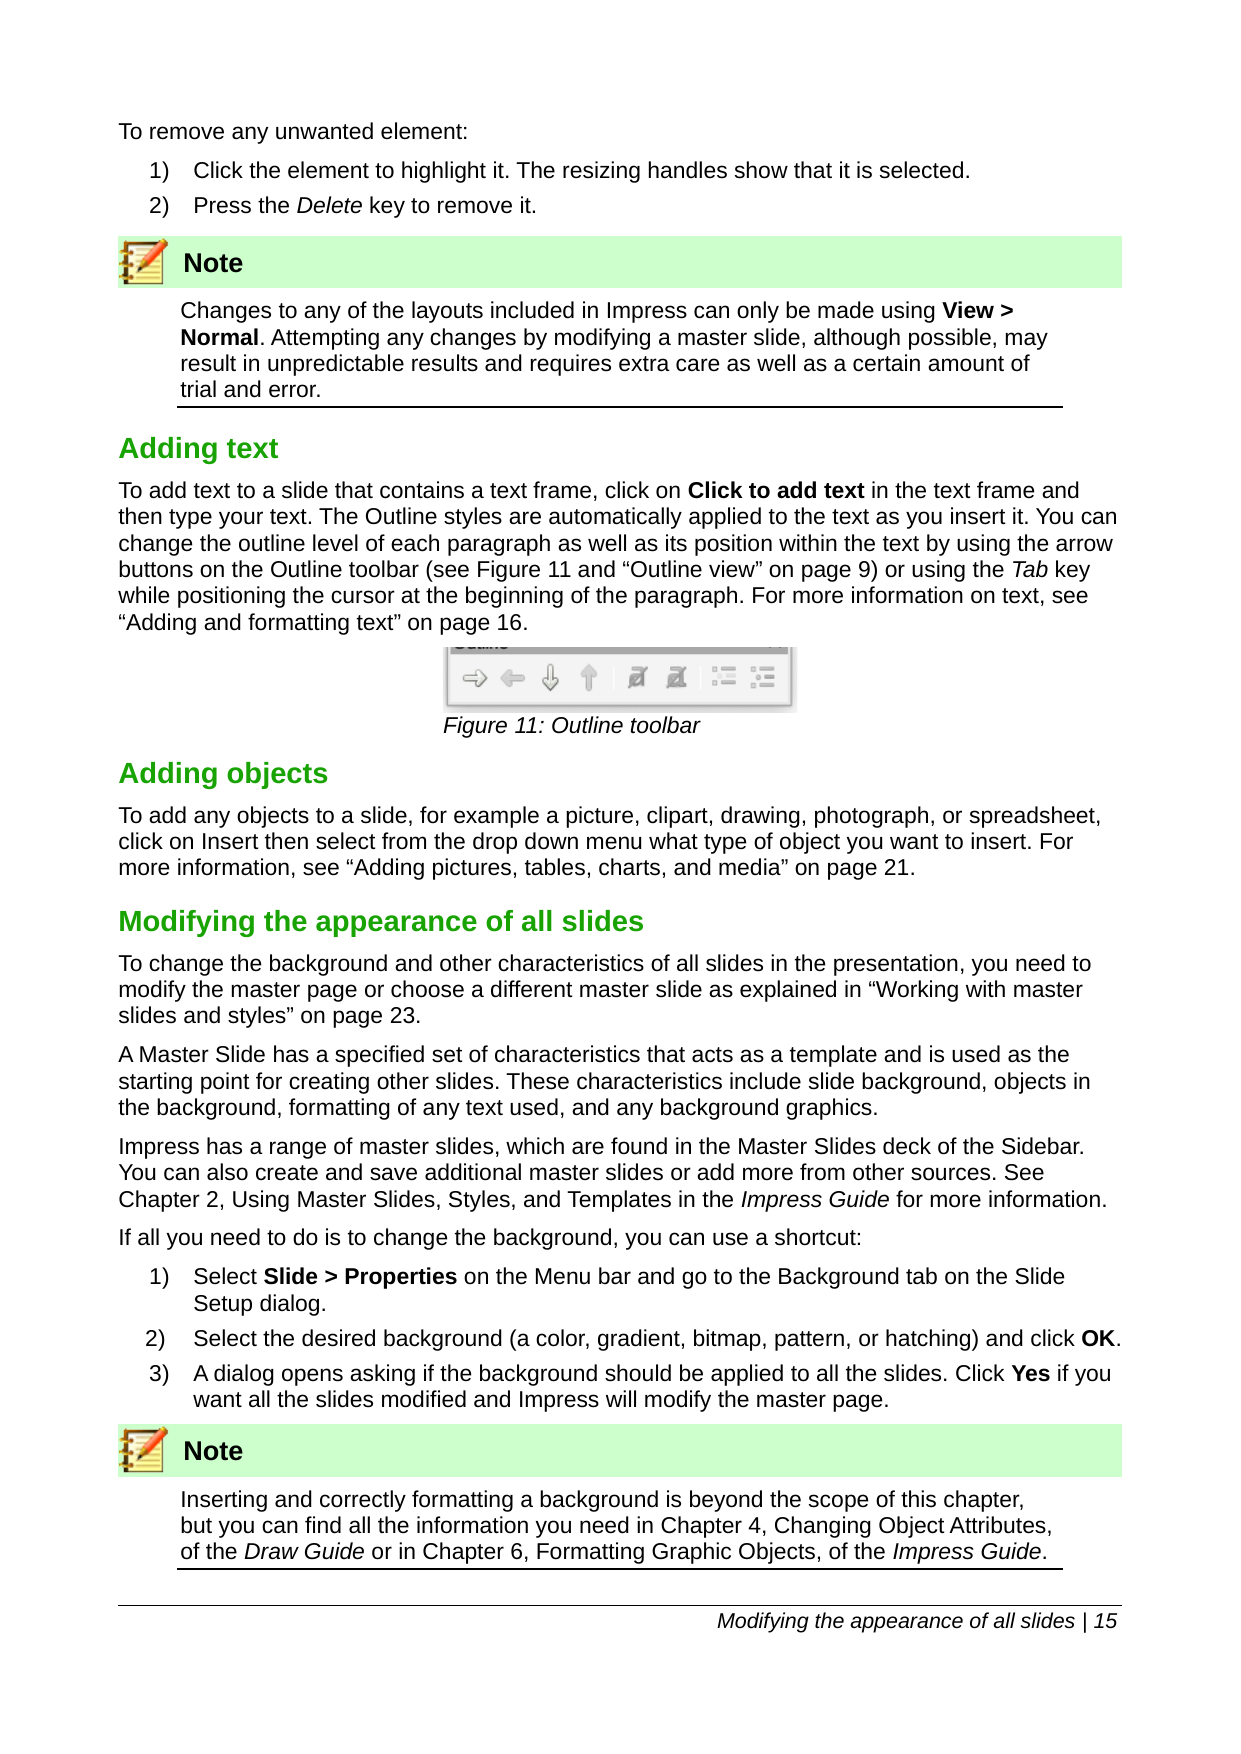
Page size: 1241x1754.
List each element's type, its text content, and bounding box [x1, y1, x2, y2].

text A Master Slide has a specified set of characteristics that acts as a template and is used as the starting point for creating other slides. These characteristics include slide background, objects in the background, formatting of any text used, and any background graphics. [118, 1041, 1122, 1120]
picture [119, 237, 170, 288]
list If all you need to do is to change the background, you can use a shortcut: [118, 1224, 1122, 1251]
text To change the background and other characteristics of all slides in the presentation, you need to modify the master page or choose a different master slide as explained in “Working with master slides and styles” on page 23. [118, 950, 1122, 1029]
text To add text to a slide that contains a text frame, click on Click to add text in the text frame and then type your text. The Outline styles are automatically applied to the text as you insert it. You can change the outline level of each paragraph as well as its position within the text by using the arrow buttons on the Outline toolbar (see Figure 11 and “Outline view” on page 9) or using the Tab key while positioning the cursor at the beginning of the paragraph. For more information on text, see “Adding and formatting text” on page 16. [118, 477, 1122, 635]
text Figure 11: Outline toolbar [443, 713, 797, 739]
text Changes to any of the layouts included in Impress can only be made using View > Normal. Attempting any changes by modifying a master slide, although possible, may result in unpredictable results and requires extra care as well as a certain amount of trial and error. [177, 294, 1063, 406]
picture [442, 647, 798, 713]
list Press the Delete key to remove it. [169, 192, 1122, 218]
subtitle Adding text [118, 431, 1122, 465]
list Select Slide > Properties on the Menu bar and go to the Background tab on the Slide Setup dialog. [169, 1263, 1122, 1316]
text To add any objects to a slide, for example a picture, clipart, drawing, photograph, or spreadsheet, click on Insert then select from the drop down menu what type of object you want to insert. For more information, see “Adding pictures, tables, charts, and media” on page 21. [118, 802, 1122, 881]
text Inserting and correctly formatting a background is beyond the scope of this chapter, but you can find all the information you need in Chapter 4, Changing Object Attributes, of the Draw Guide or in Chapter 6, Formatting Graphic Objects, of the Impress Guide. [177, 1482, 1063, 1568]
subtitle Modifying the appearance of all slides [118, 904, 1122, 938]
list A dialog opens asking if the background should be applied to all the slides. Click Yes if you want all the slides modified and Impress will modify the master page. [169, 1360, 1122, 1413]
subtitle Adding objects [118, 756, 1122, 790]
list Click the element to highlight it. The resizing handles show that it is selected. [169, 157, 1122, 183]
subtitle Note [118, 236, 1122, 288]
list To remove any unwanted element: [118, 118, 1122, 144]
picture [119, 1425, 170, 1476]
list Select the desired background (a color, gradient, bitmap, pattern, or hatching) and click OK. [165, 1325, 1122, 1351]
text Impress has a range of master slides, which are found in the Master Slides deck of the Sidebar. You can also create and save additional master slides or add more from other sources. See Chapter 2, Using Master Slides, Styles, and Templates in the Impress Guide for more information. [118, 1133, 1122, 1212]
subtitle Note [118, 1424, 1122, 1477]
